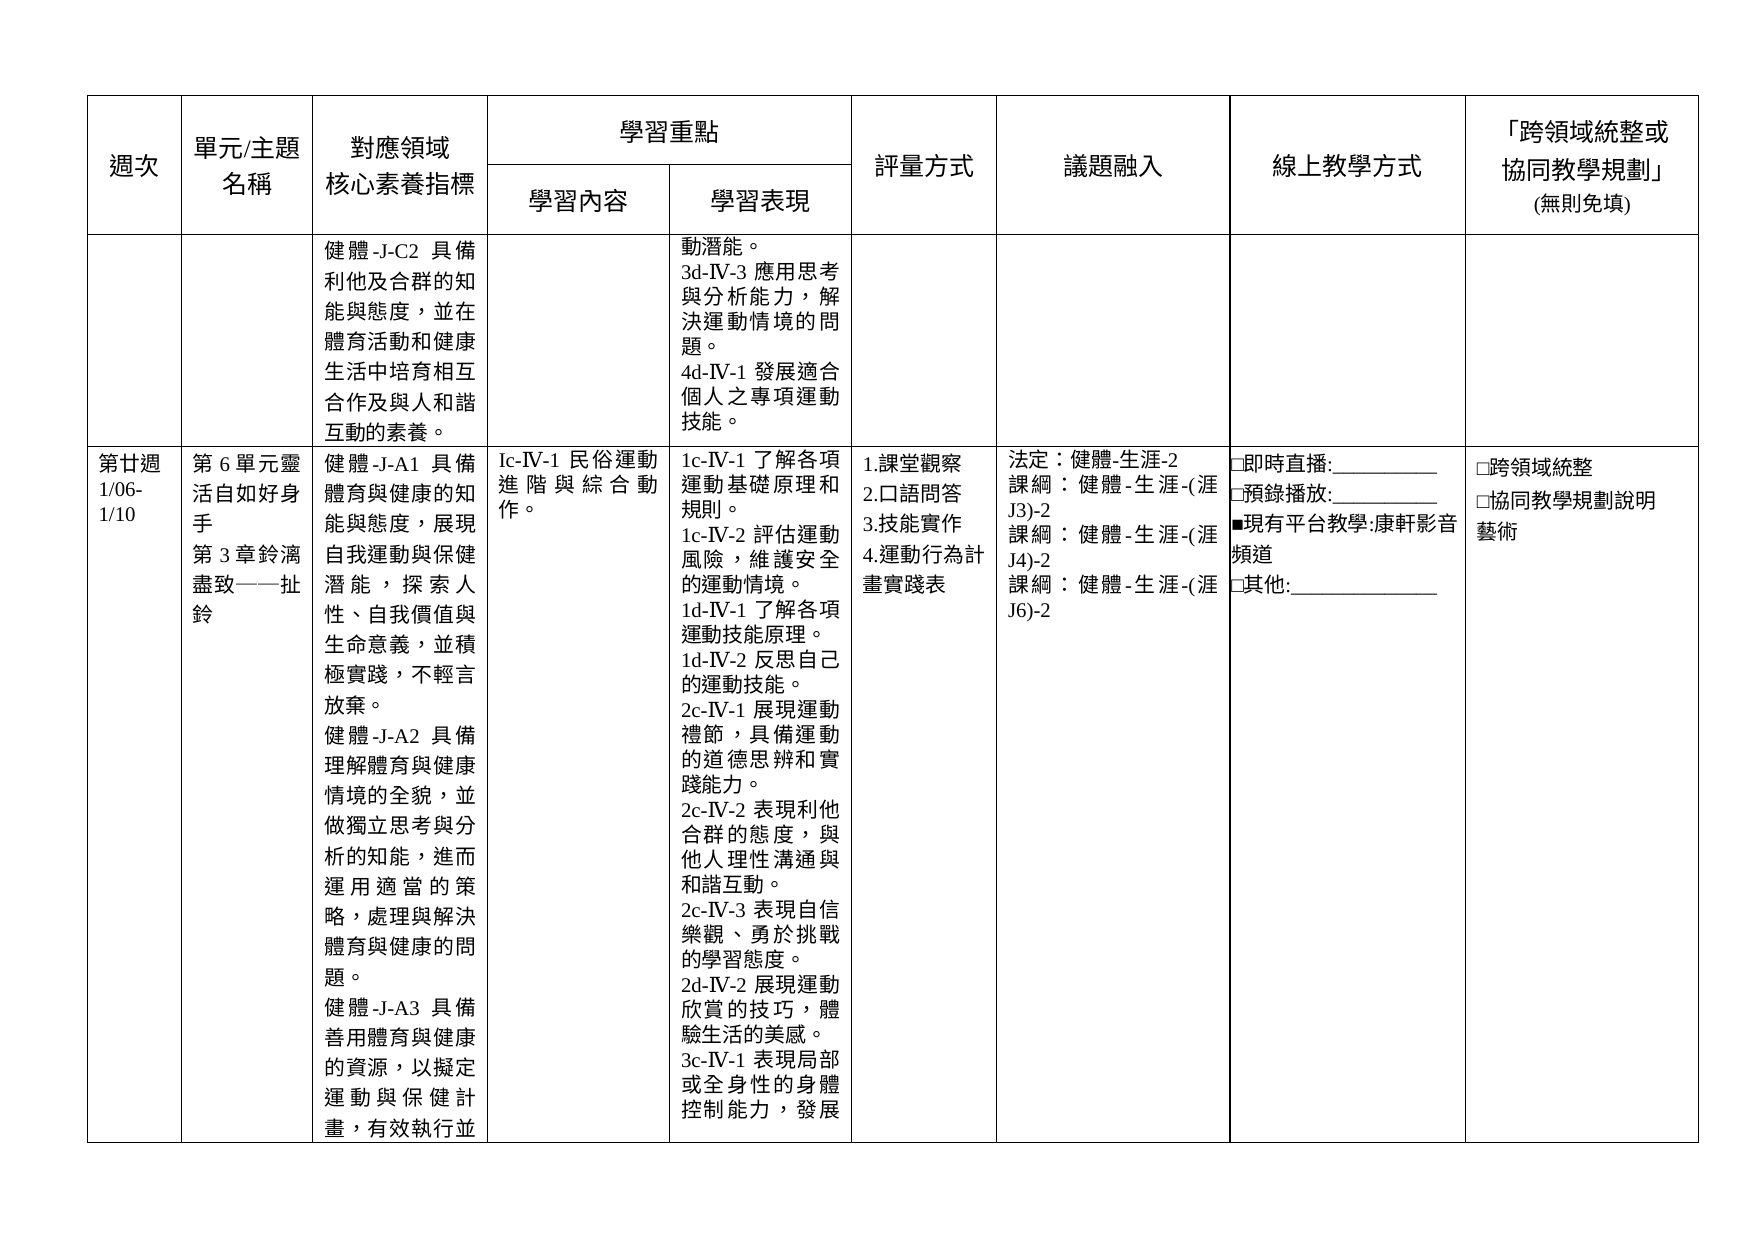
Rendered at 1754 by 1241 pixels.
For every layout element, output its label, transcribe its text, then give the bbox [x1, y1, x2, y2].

table_header 「跨領域統整或 協同教學規劃｣ (無則免填) [1466, 96, 1698, 234]
table_header 學習重點 [488, 96, 851, 164]
table_header 週次 [88, 96, 181, 234]
table_cell □即時直播:__________ □預錄播放:__________ ■現有平台教學:康軒影音頻道 □其他:______________ [1231, 447, 1465, 1142]
table_cell 第6單元靈活自如好身手 第3章鈴漓盡致──扯鈴 [182, 447, 312, 1142]
table_cell [182, 235, 312, 446]
table_cell [1466, 235, 1698, 446]
table_cell [488, 235, 669, 446]
table_cell [852, 235, 996, 446]
table_cell [1231, 235, 1465, 446]
table_cell 健體-J-A1 具備體育與健康的知能與態度，展現自我運動與保健潛能，探索人性、自我價值與生命意義，並積極實踐，不輕言放棄。 健體-J-A2 具備理解體育與健康情境的全貌，並做獨立思考與分析的知能，進而運用適當的策略，處理與解決體育與健康的問題。 健體-J-A3 具備善用體育與健康的資源，以擬定運動與保健計畫，有效執行並 [313, 447, 487, 1142]
table_cell 學習表現 [670, 165, 851, 234]
table_header 線上教學方式 [1231, 96, 1465, 234]
table_cell [997, 235, 1229, 446]
table_cell 法定：健體-生涯-2 課綱：健體-生涯-(涯J3)-2 課綱：健體-生涯-(涯J4)-2 課綱：健體-生涯-(涯J6)-2 [997, 447, 1229, 1142]
table_cell 第廿週 1/06-1/10 [88, 447, 181, 1142]
table_cell 健體-J-C2 具備利他及合群的知能與態度，並在體育活動和健康生活中培育相互合作及與人和諧互動的素養。 [313, 235, 487, 446]
table_cell 1c-Ⅳ-1 了解各項運動基礎原理和規則。 1c-Ⅳ-2 評估運動風險，維護安全的運動情境。 1d-Ⅳ-1 了解各項運動技能原理。 1d-Ⅳ-2 反思自己的運動技能。 2c-Ⅳ-1 展現運動禮節，具備運動的道德思辨和實踐能力。 2c-Ⅳ-2 表現利他合群的態度，與他人理性溝通與和諧互動。 2c-Ⅳ-3 表現自信樂觀、勇於挑戰的學習態度。 2d-Ⅳ-2 展現運動欣賞的技巧，體驗生活的美感。 3c-Ⅳ-1 表現局部或全身性的身體控制能力，發展 [670, 447, 851, 1142]
table_header 議題融入 [997, 96, 1229, 234]
table_cell 學習內容 [488, 165, 669, 234]
table_header 評量方式 [852, 96, 996, 234]
table_header 對應領域 核心素養指標 [313, 96, 487, 234]
table_cell 1.課堂觀察 2.口語問答 3.技能實作 4.運動行為計畫實踐表 [852, 447, 996, 1142]
table_header 單元/主題名稱 [182, 96, 312, 234]
table_cell Ic-Ⅳ-1 民俗運動進階與綜合動作。 [488, 447, 669, 1142]
table_cell [88, 235, 181, 446]
table_cell □跨領域統整 □協同教學規劃說明 藝術 [1466, 447, 1698, 1142]
table_cell 動潛能。 3d-Ⅳ-3 應用思考與分析能力，解決運動情境的問題。 4d-Ⅳ-1 發展適合個人之專項運動技能。 [670, 235, 851, 446]
